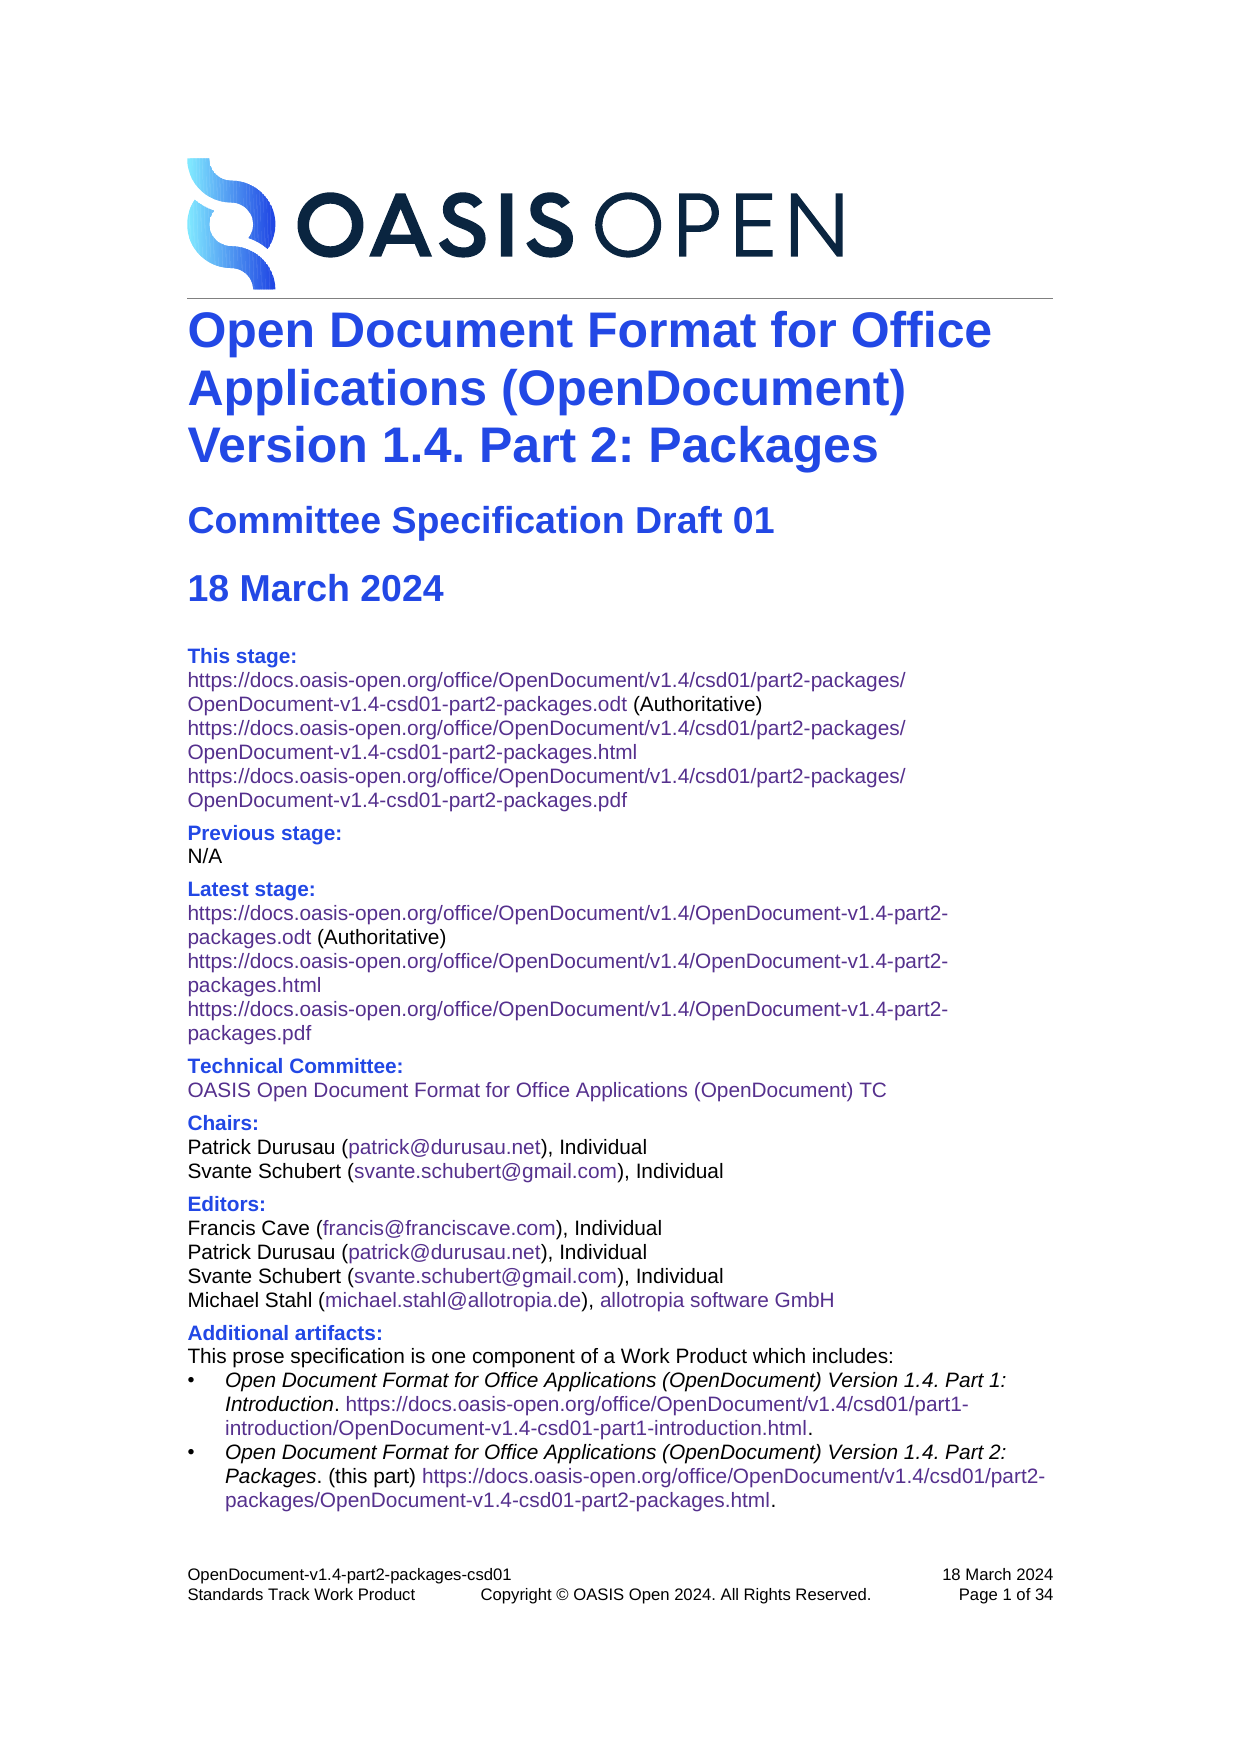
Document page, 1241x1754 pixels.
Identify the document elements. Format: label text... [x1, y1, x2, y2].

title https://docs.oasis-open.org/office/OpenDocument/v1.4/csd01/part2-packages/OpenDocument-v1.4-csd01-part2-packages.html [187, 716, 1053, 763]
title Michael Stahl (michael.stahl@allotropia.de), allotropia software GmbH [187, 1287, 1053, 1311]
title Previous stage: [187, 820, 1053, 844]
title Latest stage: [187, 877, 1053, 901]
title Svante Schubert (svante.schubert@gmail.com), Individual [187, 1263, 1053, 1287]
title https://docs.oasis-open.org/office/OpenDocument/v1.4/OpenDocument-v1.4-part2-packages.pdf [187, 997, 1053, 1045]
title Francis Cave (francis@franciscave.com), Individual [187, 1216, 1053, 1239]
title https://docs.oasis-open.org/office/OpenDocument/v1.4/csd01/part2-packages/OpenDocument-v1.4-csd01-part2-packages.pdf [187, 763, 1053, 811]
title Technical Committee: [187, 1054, 1053, 1078]
title Open Document Format for Office Applications (OpenDocument) Version 1.4. Part 2: Packages [187, 299, 1053, 473]
title Patrick Durusau (patrick@durusau.net), Individual [187, 1239, 1053, 1263]
title Svante Schubert (svante.schubert@gmail.com), Individual [187, 1159, 1053, 1183]
title This prose specification is one component of a Work Product which includes: [187, 1344, 1053, 1368]
list Open Document Format for Office Applications (OpenDocument) Version 1.4. Part 1: Introduction. https://docs.oasis-open.org/office/OpenDocument/v1.4/csd01/part1-introduction/OpenDocument-v1.4-csd01-part1-introduction.html. [187, 1368, 1053, 1440]
title This stage: [187, 644, 1053, 668]
list Open Document Format for Office Applications (OpenDocument) Version 1.4. Part 2: Packages. (this part) https://docs.oasis-open.org/office/OpenDocument/v1.4/csd01/part2-packages/OpenDocument-v1.4-csd01-part2-packages.html. [187, 1440, 1053, 1512]
subtitle Committee Specification Draft 01 [187, 495, 1053, 542]
title Patrick Durusau (patrick@durusau.net), Individual [187, 1135, 1053, 1159]
title N/A [187, 844, 1053, 868]
subtitle 18 March 2024 [187, 563, 1053, 610]
title Additional artifacts: [187, 1320, 1053, 1344]
title https://docs.oasis-open.org/office/OpenDocument/v1.4/csd01/part2-packages/OpenDocument-v1.4-csd01-part2-packages.odt (Authoritative) [187, 668, 1053, 716]
title Chairs: [187, 1111, 1053, 1135]
title https://docs.oasis-open.org/office/OpenDocument/v1.4/OpenDocument-v1.4-part2-packages.html [187, 949, 1053, 997]
title OASIS Open Document Format for Office Applications (OpenDocument) TC [187, 1078, 1053, 1102]
title https://docs.oasis-open.org/office/OpenDocument/v1.4/OpenDocument-v1.4-part2-packages.odt (Authoritative) [187, 901, 1053, 949]
title Editors: [187, 1192, 1053, 1216]
